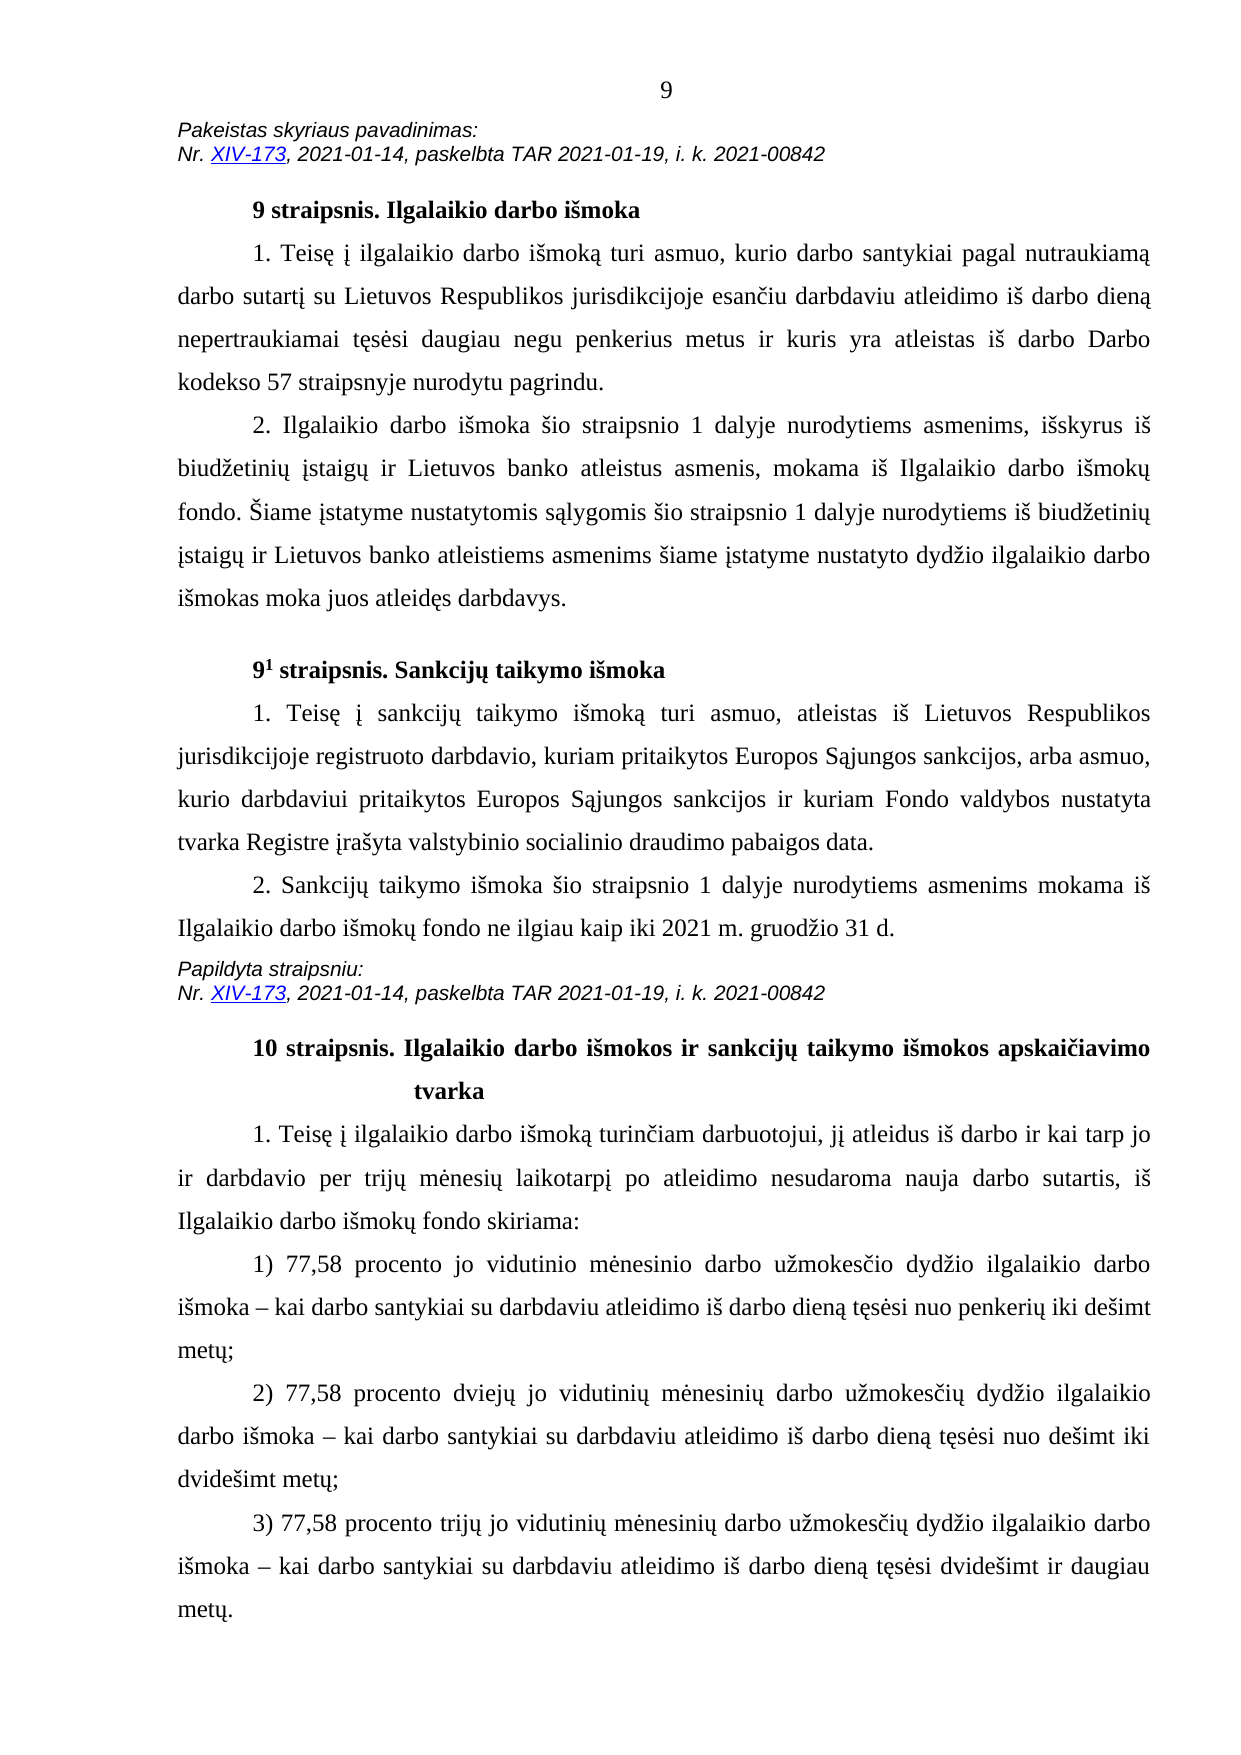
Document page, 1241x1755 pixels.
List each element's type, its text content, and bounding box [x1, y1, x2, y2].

text Pakeistas skyriaus pavadinimas: [177, 118, 1152, 142]
text Papildyta straipsniu: [177, 957, 1152, 981]
text 2. Ilgalaikio darbo išmoka šio straipsnio 1 dalyje nurodytiems asmenims, išskyrus iš biudžetinių įstaigų ir Lietuvos banko atleistus asmenis, mokama iš Ilgalaikio darbo išmokų fondo. Šiame įstatyme nustatytomis sąlygomis šio straipsnio 1 dalyje nurodytiems iš biudžetinių įstaigų ir Lietuvos banko atleistiems asmenims šiame įstatyme nustatyto dydžio ilgalaikio darbo išmokas moka juos atleidęs darbdavys. [177, 410, 1152, 612]
text Nr. XIV-173, 2021-01-14, paskelbta TAR 2021-01-19, i. k. 2021-00842 [177, 981, 1152, 1004]
text 10 straipsnis. Ilgalaikio darbo išmokos ir sankcijų taikymo išmokos apskaičiavimo tvarka [252, 1033, 1152, 1105]
text 2) 77,58 procento dviejų jo vidutinių mėnesinių darbo užmokesčių dydžio ilgalaikio darbo išmoka – kai darbo santykiai su darbdaviu atleidimo iš darbo dieną tęsėsi nuo dešimt iki dvidešimt metų; [177, 1378, 1152, 1493]
text 9 straipsnis. Ilgalaikio darbo išmoka [177, 195, 1152, 223]
text 2. Sankcijų taikymo išmoka šio straipsnio 1 dalyje nurodytiems asmenims mokama iš Ilgalaikio darbo išmokų fondo ne ilgiau kaip iki 2021 m. gruodžio 31 d. [177, 870, 1152, 942]
text 1) 77,58 procento jo vidutinio mėnesinio darbo užmokesčio dydžio ilgalaikio darbo išmoka – kai darbo santykiai su darbdaviu atleidimo iš darbo dieną tęsėsi nuo penkerių iki dešimt metų; [177, 1249, 1152, 1364]
text 1. Teisę į ilgalaikio darbo išmoką turi asmuo, kurio darbo santykiai pagal nutraukiamą darbo sutartį su Lietuvos Respublikos jurisdikcijoje esančiu darbdaviu atleidimo iš darbo dieną nepertraukiamai tęsėsi daugiau negu penkerius metus ir kuris yra atleistas iš darbo Darbo kodekso 57 straipsnyje nurodytu pagrindu. [177, 238, 1152, 396]
text 1. Teisę į sankcijų taikymo išmoką turi asmuo, atleistas iš Lietuvos Respublikos jurisdikcijoje registruoto darbdavio, kuriam pritaikytos Europos Sąjungos sankcijos, arba asmuo, kurio darbdaviui pritaikytos Europos Sąjungos sankcijos ir kuriam Fondo valdybos nustatyta tvarka Registre įrašyta valstybinio socialinio draudimo pabaigos data. [177, 698, 1152, 856]
text 1. Teisę į ilgalaikio darbo išmoką turinčiam darbuotojui, jį atleidus iš darbo ir kai tarp jo ir darbdavio per trijų mėnesių laikotarpį po atleidimo nesudaroma nauja darbo sutartis, iš Ilgalaikio darbo išmokų fondo skiriama: [177, 1119, 1152, 1234]
text 3) 77,58 procento trijų jo vidutinių mėnesinių darbo užmokesčių dydžio ilgalaikio darbo išmoka – kai darbo santykiai su darbdaviu atleidimo iš darbo dieną tęsėsi dvidešimt ir daugiau metų. [177, 1508, 1152, 1623]
text Nr. XIV-173, 2021-01-14, paskelbta TAR 2021-01-19, i. k. 2021-00842 [177, 142, 1152, 166]
text 91 straipsnis. Sankcijų taikymo išmoka [177, 655, 1152, 683]
